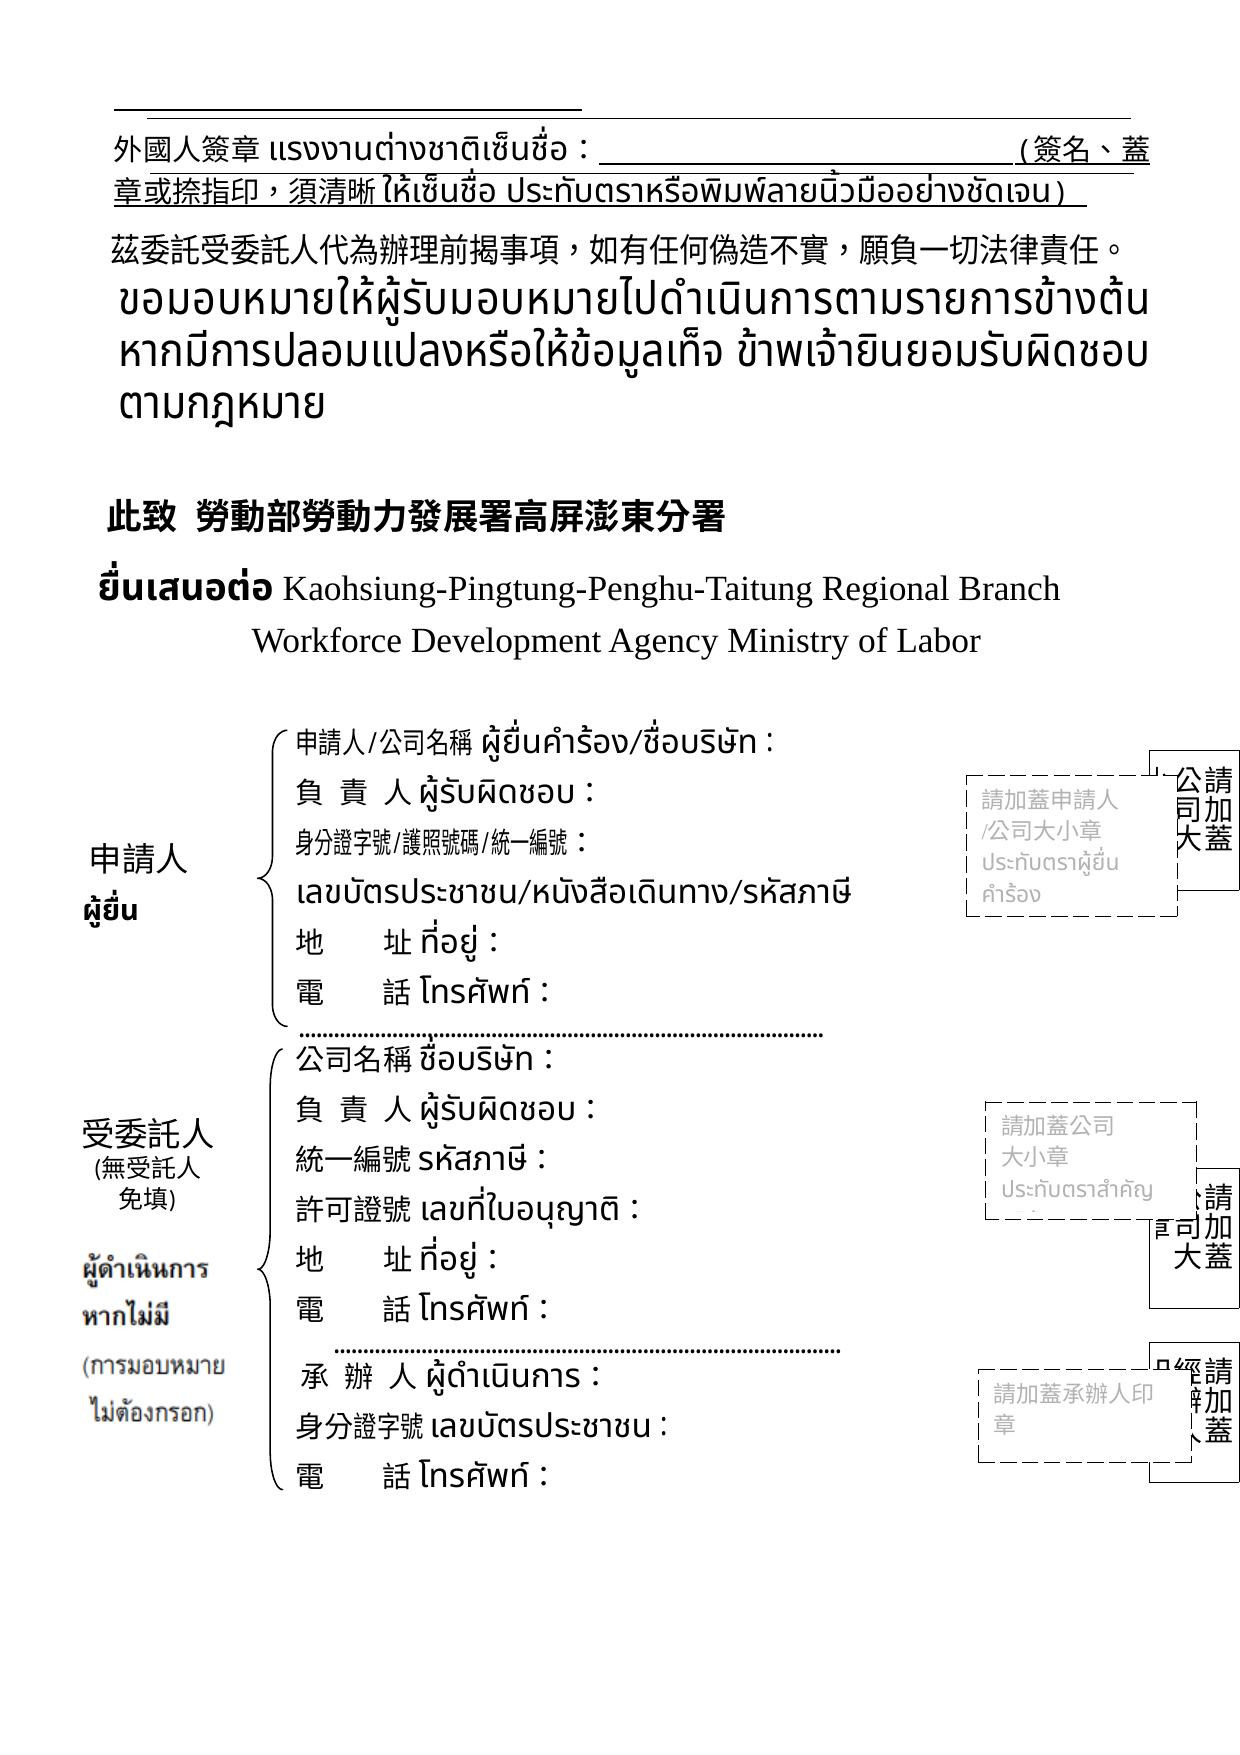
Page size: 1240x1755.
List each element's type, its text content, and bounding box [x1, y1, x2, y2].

text 此致 勞動部勞動力發展署高屏澎東分署 [89, 489, 1152, 540]
text 地 址 ที่อยู่： [242, 1240, 268, 1278]
text 承 辦 人 ผู้ดำเนินการ： [271, 1357, 1192, 1462]
text [242, 1290, 269, 1328]
text 免填) [75, 1184, 220, 1215]
text 身分證字號เลขบัตรประชาชน： [271, 1407, 978, 1444]
text 負 責 人 ผู้รับผิดชอบ： [75, 1215, 220, 1223]
text Workforce Development Agency Ministry of Labor [251, 611, 1152, 663]
text 電 話 โทรศัพท์： [274, 974, 1151, 1011]
text 請加蓋經辦人印章 [1157, 1357, 1231, 1467]
text 地 址 ที่อยู่： [262, 1240, 1149, 1278]
text 申請人 [89, 846, 230, 877]
text 大小章 [1001, 1141, 1181, 1172]
text 負 責 人ผู้รับผิดชอบ： [89, 774, 271, 811]
text 請加蓋公司 [1001, 1109, 1181, 1141]
text 地 址 ที่อยู่： [1150, 1169, 1239, 1308]
text ประทับตราผู้ยื่นคำร้อง [981, 846, 1161, 908]
text 負 責 人 ผู้รับผิดชอบ： [271, 1090, 1196, 1220]
text 許可證號 เลขที่ใบอนุญาติ： [271, 1190, 1149, 1228]
text 公司名稱 ชื่อบริษัท： [89, 1040, 1151, 1078]
text เลขบัตรประชาชน/หนังสือเดินทาง/รหัสภาษี [264, 874, 966, 911]
text ขอมอบหมายให้ผู้รับมอบหมายไปดำเนินการตามรายการข้างต้น หากมีการปลอมแปลงหรือให้ข้อมูลเท็จ ข้าพเจ้ายินยอมรับผิดชอบตามกฎหมาย [118, 273, 1152, 429]
text ยื่นเสนอต่อ Kaohsiung-Pingtung-Penghu-Taitung Regional Branch [89, 559, 1152, 611]
text 請加蓋公司大小章 [1157, 765, 1231, 875]
text 身分證字號/護照號碼/統一編號： [273, 824, 966, 861]
text 統一編號รหัสภาษี： [271, 1140, 985, 1178]
text (無受託人 [75, 1152, 220, 1184]
text 身分證字號/護照號碼/統一編號： [89, 824, 271, 861]
text 電 話 โทรศัพท์： [270, 1290, 1151, 1328]
text 身分證字號เลขบัตรประชาชน： [1150, 1343, 1239, 1482]
text 身分證字號/護照號碼/統一編號： [1150, 751, 1239, 890]
text 負 責 人 ผู้รับผิดชอบ： [75, 1090, 269, 1128]
text 許可證號 เลขที่ใบอนุญาติ： [220, 1190, 269, 1228]
text /公司大小章 [981, 814, 1161, 846]
text 請加蓋承辦人印章 [993, 1377, 1176, 1439]
text 負 責 人ผู้รับผิดชอบ： [274, 774, 1177, 916]
text [67, 874, 271, 941]
text 身分證字號/護照號碼/統一編號： [89, 877, 230, 891]
text 外國人簽章 แรงงานต่างชาติเซ็นชื่อ： (簽名、蓋章或捺指印，須清晰ให้เซ็นชื่อ ประทับตราหรือพิมพ์ลายนิ้วมืออย่างชัดเจน) [114, 127, 1151, 210]
text 請加蓋公司大小章 [1157, 1183, 1231, 1293]
text ……………………………………………………………………………… [89, 1024, 1151, 1040]
text [220, 1140, 269, 1178]
text 受委託人 [75, 1121, 220, 1152]
text 請加蓋申請人 [981, 783, 1161, 814]
text 承 辦 人 ผู้ดำเนินการ： [242, 1357, 269, 1394]
text 電 話 โทรศัพท์： [89, 1457, 1151, 1494]
text ประทับตราสำคัญบริษัท [1001, 1172, 1181, 1212]
text 申請人/公司名稱 ผู้ยื่นคำร้อง/ชื่อบริษัท： [89, 724, 1151, 761]
text 身分證字號เลขบัตรประชาชน： [89, 1407, 269, 1444]
text [89, 974, 272, 1011]
text 茲委託受委託人代為辦理前揭事項，如有任何偽造不實，願負一切法律責任。 [89, 223, 1151, 273]
text 地 址 ที่อยู่： [89, 924, 271, 961]
text ผู้ยื่นคำร้อง [82, 889, 208, 934]
text 地 址 ที่อยู่： [274, 924, 1151, 961]
text …………………………………………………………………………… [271, 1340, 1151, 1357]
